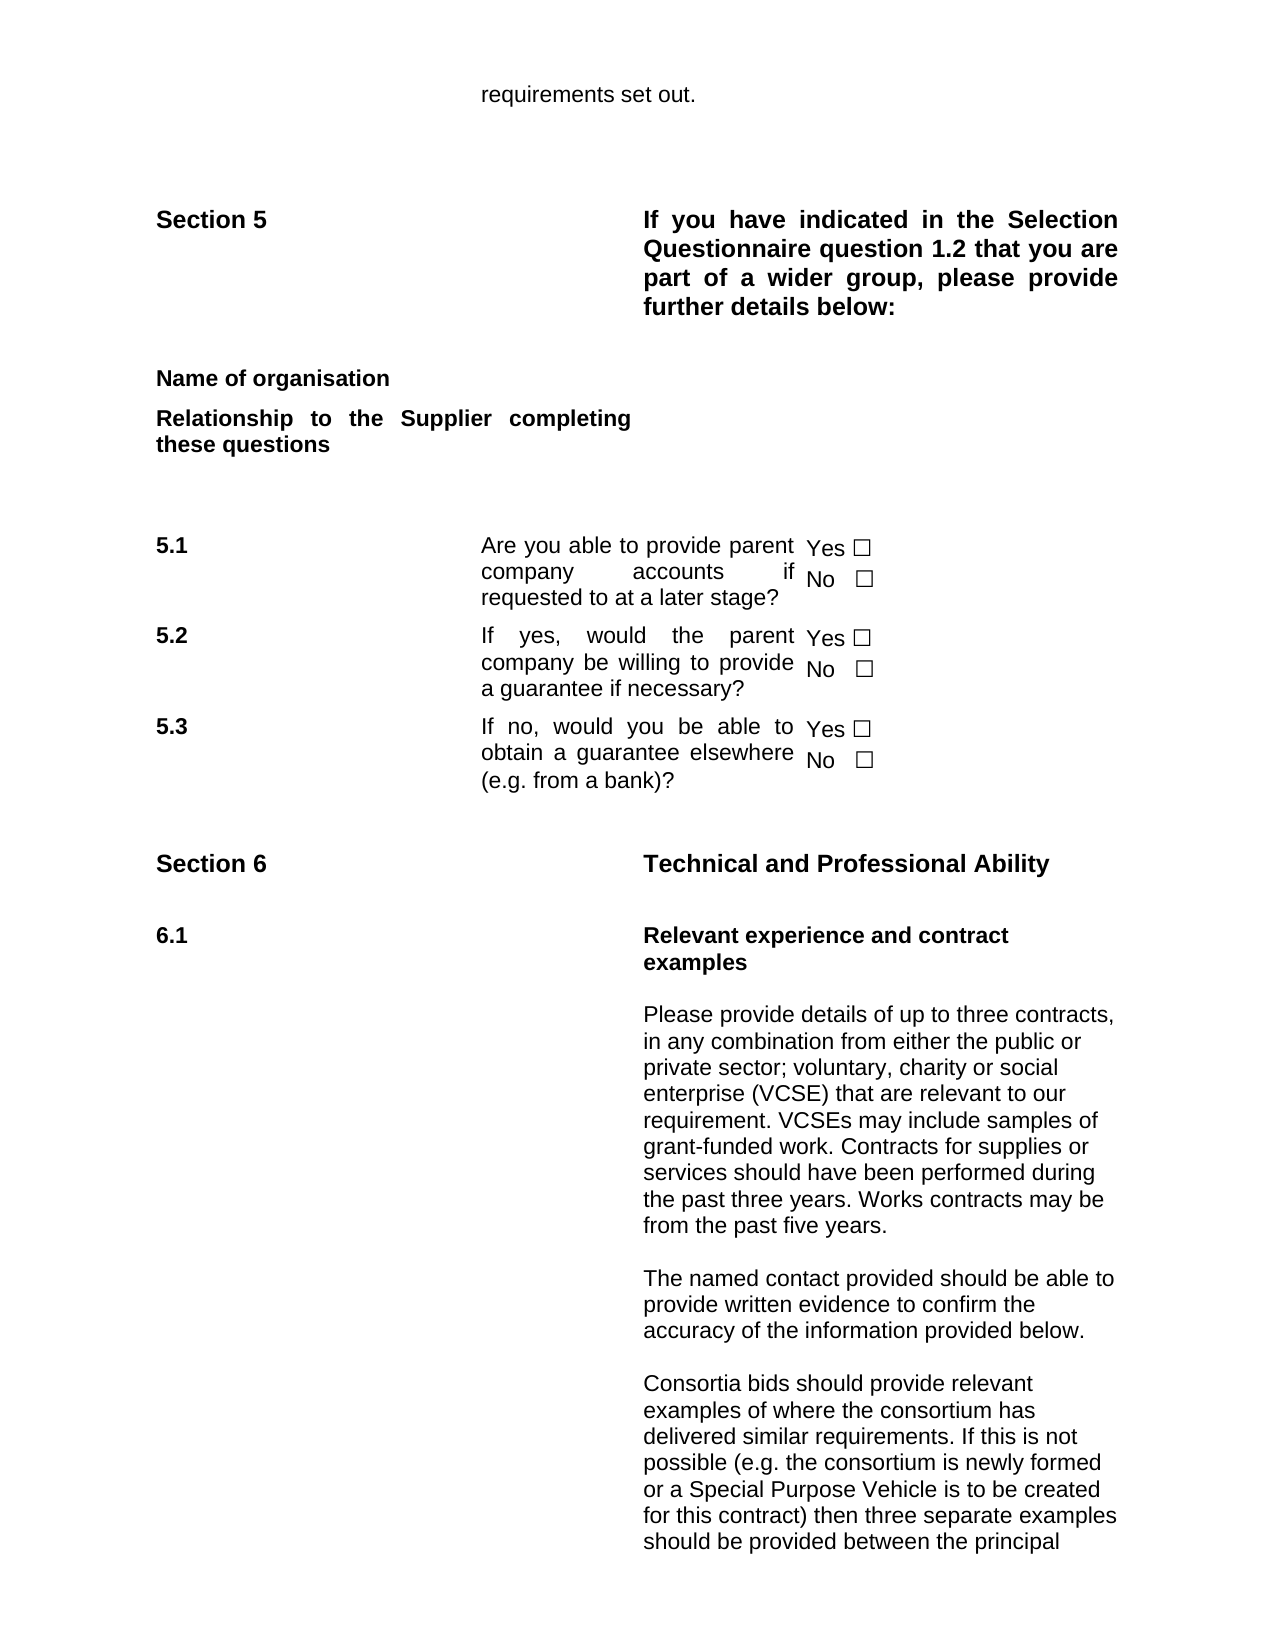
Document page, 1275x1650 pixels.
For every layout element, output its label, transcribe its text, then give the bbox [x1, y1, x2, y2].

table_header Are you able to provide parent company accounts if requested to at a later stage? [475, 526, 800, 616]
table_header If you have indicated in the Selection Questionnaire question 1.2 that you are part of a wider group, please provide further details below: [638, 189, 1125, 326]
table_cell [638, 399, 1125, 497]
table_header Relevant experience and contract examples Please provide details of up to three contracts, in any combination from either the public or private sector; voluntary, charity or social enterprise (VCSE) that are relevant to our requirement. VCSEs may include samples of grant-funded work. Contracts for supplies or services should have been performed during the past three years. Works contracts may be from the past five years. The named contact provided should be able to provide written evidence to confirm the accuracy of the information provided below. Consortia bids should provide relevant examples of where the consortium has delivered similar requirements. If this is not possible (e.g. the consortium is newly formed or a Special Purpose Vehicle is to be created for this contract) then three separate examples should be provided between the principal [638, 916, 1125, 1560]
table_cell requirements set out. [475, 75, 800, 142]
table_header Section 5 [150, 189, 637, 326]
table_cell 5.2 [150, 616, 475, 707]
table_cell [800, 75, 1125, 142]
table_header [638, 359, 1125, 399]
table_header 5.1 [150, 526, 475, 616]
table_cell Relationship to the Supplier completing these questions [150, 399, 637, 497]
table_header Technical and Professional Ability [638, 833, 1125, 883]
table_header Yes ☐ No ☐ [800, 526, 1125, 616]
table_header 6.1 [150, 916, 637, 1560]
table_cell 5.3 [150, 707, 475, 800]
table_cell If yes, would the parent company be willing to provide a guarantee if necessary? [475, 616, 800, 707]
table_cell Yes ☐ No ☐ [800, 616, 1125, 707]
table_cell Yes ☐ No ☐ [800, 707, 1125, 800]
table_cell [150, 75, 475, 142]
table_header Section 6 [150, 833, 637, 883]
table_header Name of organisation [150, 359, 637, 399]
table_cell If no, would you be able to obtain a guarantee elsewhere (e.g. from a bank)? [475, 707, 800, 800]
